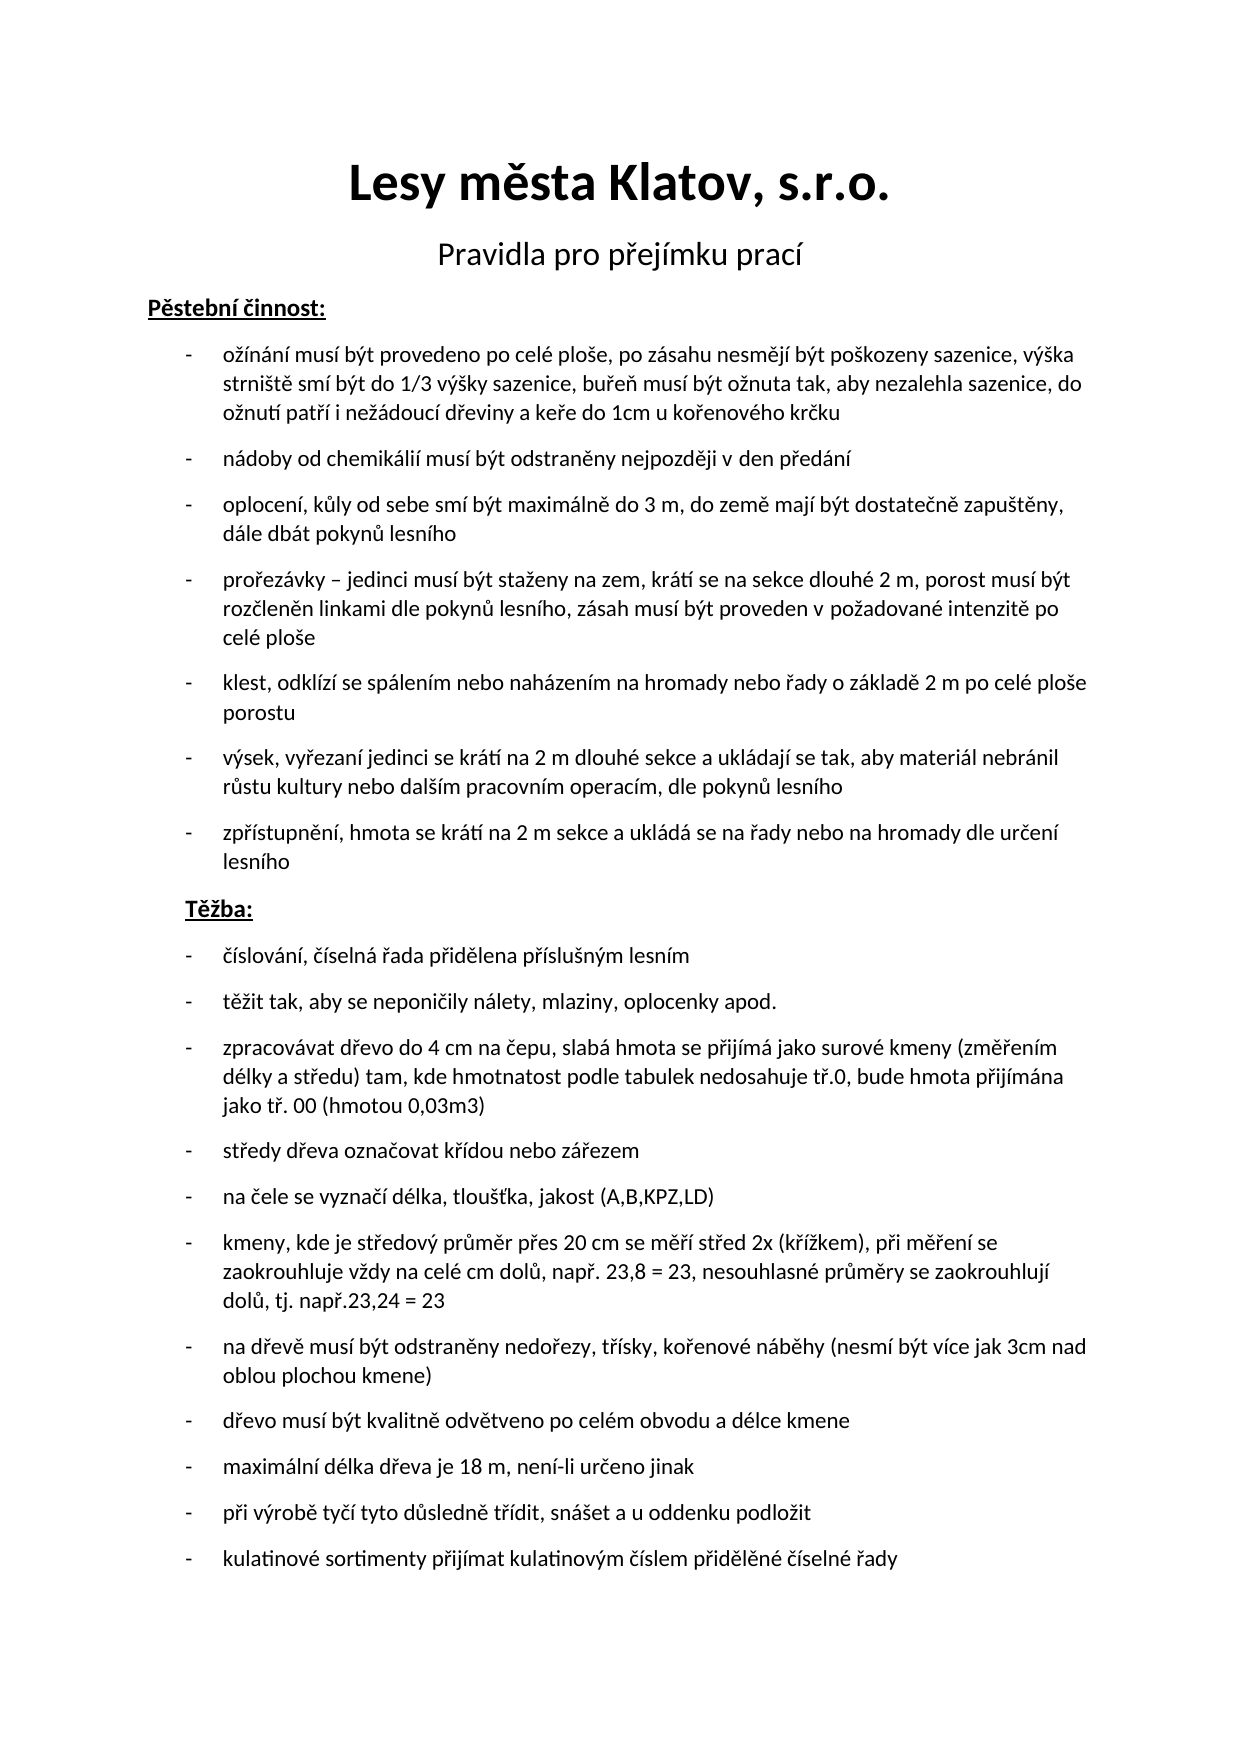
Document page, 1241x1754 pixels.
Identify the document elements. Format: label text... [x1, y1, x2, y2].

list klest, odklízí se spálením nebo naházením na hromady nebo řady o základě 2 m po celé ploše porostu [185, 668, 1093, 726]
list nádoby od chemikálií musí být odstraněny nejpozději v den předání [185, 444, 1093, 472]
text Pravidla pro přejímku prací [148, 233, 1093, 274]
list zpracovávat dřevo do 4 cm na čepu, slabá hmota se přijímá jako surové kmeny (změřením délky a středu) tam, kde hmotnatost podle tabulek nedosahuje tř.0, bude hmota přijímána jako tř. 00 (hmotou 0,03m3) [185, 1033, 1093, 1119]
list na čele se vyznačí délka, tloušťka, jakost (A,B,KPZ,LD) [185, 1182, 1093, 1210]
text Lesy města Klatov, s.r.o. [148, 148, 1093, 214]
list ožínání musí být provedeno po celé ploše, po zásahu nesmějí být poškozeny sazenice, výška strniště smí být do 1/3 výšky sazenice, buřeň musí být ožnuta tak, aby nezalehla sazenice, do ožnutí patří i nežádoucí dřeviny a keře do 1cm u kořenového krčku [185, 340, 1093, 426]
list prořezávky – jedinci musí být staženy na zem, krátí se na sekce dlouhé 2 m, porost musí být rozčleněn linkami dle pokynů lesního, zásah musí být proveden v požadované intenzitě po celé ploše [185, 565, 1093, 651]
list číslování, číselná řada přidělena příslušným lesním [185, 941, 1093, 969]
list oplocení, kůly od sebe smí být maximálně do 3 m, do země mají být dostatečně zapuštěny, dále dbát pokynů lesního [185, 490, 1093, 547]
list kmeny, kde je středový průměr přes 20 cm se měří střed 2x (křížkem), při měření se zaokrouhluje vždy na celé cm dolů, např. 23,8 = 23, nesouhlasné průměry se zaokrouhlují dolů, tj. např.23,24 = 23 [185, 1228, 1093, 1314]
list středy dřeva označovat křídou nebo zářezem [185, 1137, 1093, 1164]
text Těžba: [185, 893, 1093, 923]
list výsek, vyřezaní jedinci se krátí na 2 m dlouhé sekce a ukládají se tak, aby materiál nebránil růstu kultury nebo dalším pracovním operacím, dle pokynů lesního [185, 743, 1093, 800]
list kulatinové sortimenty přijímat kulatinovým číslem přidělěné číselné řady [185, 1544, 1093, 1572]
list na dřevě musí být odstraněny nedořezy, třísky, kořenové náběhy (nesmí být více jak 3cm nad oblou plochou kmene) [185, 1332, 1093, 1389]
list zpřístupnění, hmota se krátí na 2 m sekce a ukládá se na řady nebo na hromady dle určení lesního [185, 818, 1093, 875]
text Pěstební činnost: [148, 292, 1093, 322]
list těžit tak, aby se neponičily nálety, mlaziny, oplocenky apod. [185, 987, 1093, 1015]
list při výrobě tyčí tyto důsledně třídit, snášet a u oddenku podložit [185, 1498, 1093, 1526]
list maximální délka dřeva je 18 m, není-li určeno jinak [185, 1452, 1093, 1480]
list dřevo musí být kvalitně odvětveno po celém obvodu a délce kmene [185, 1407, 1093, 1435]
